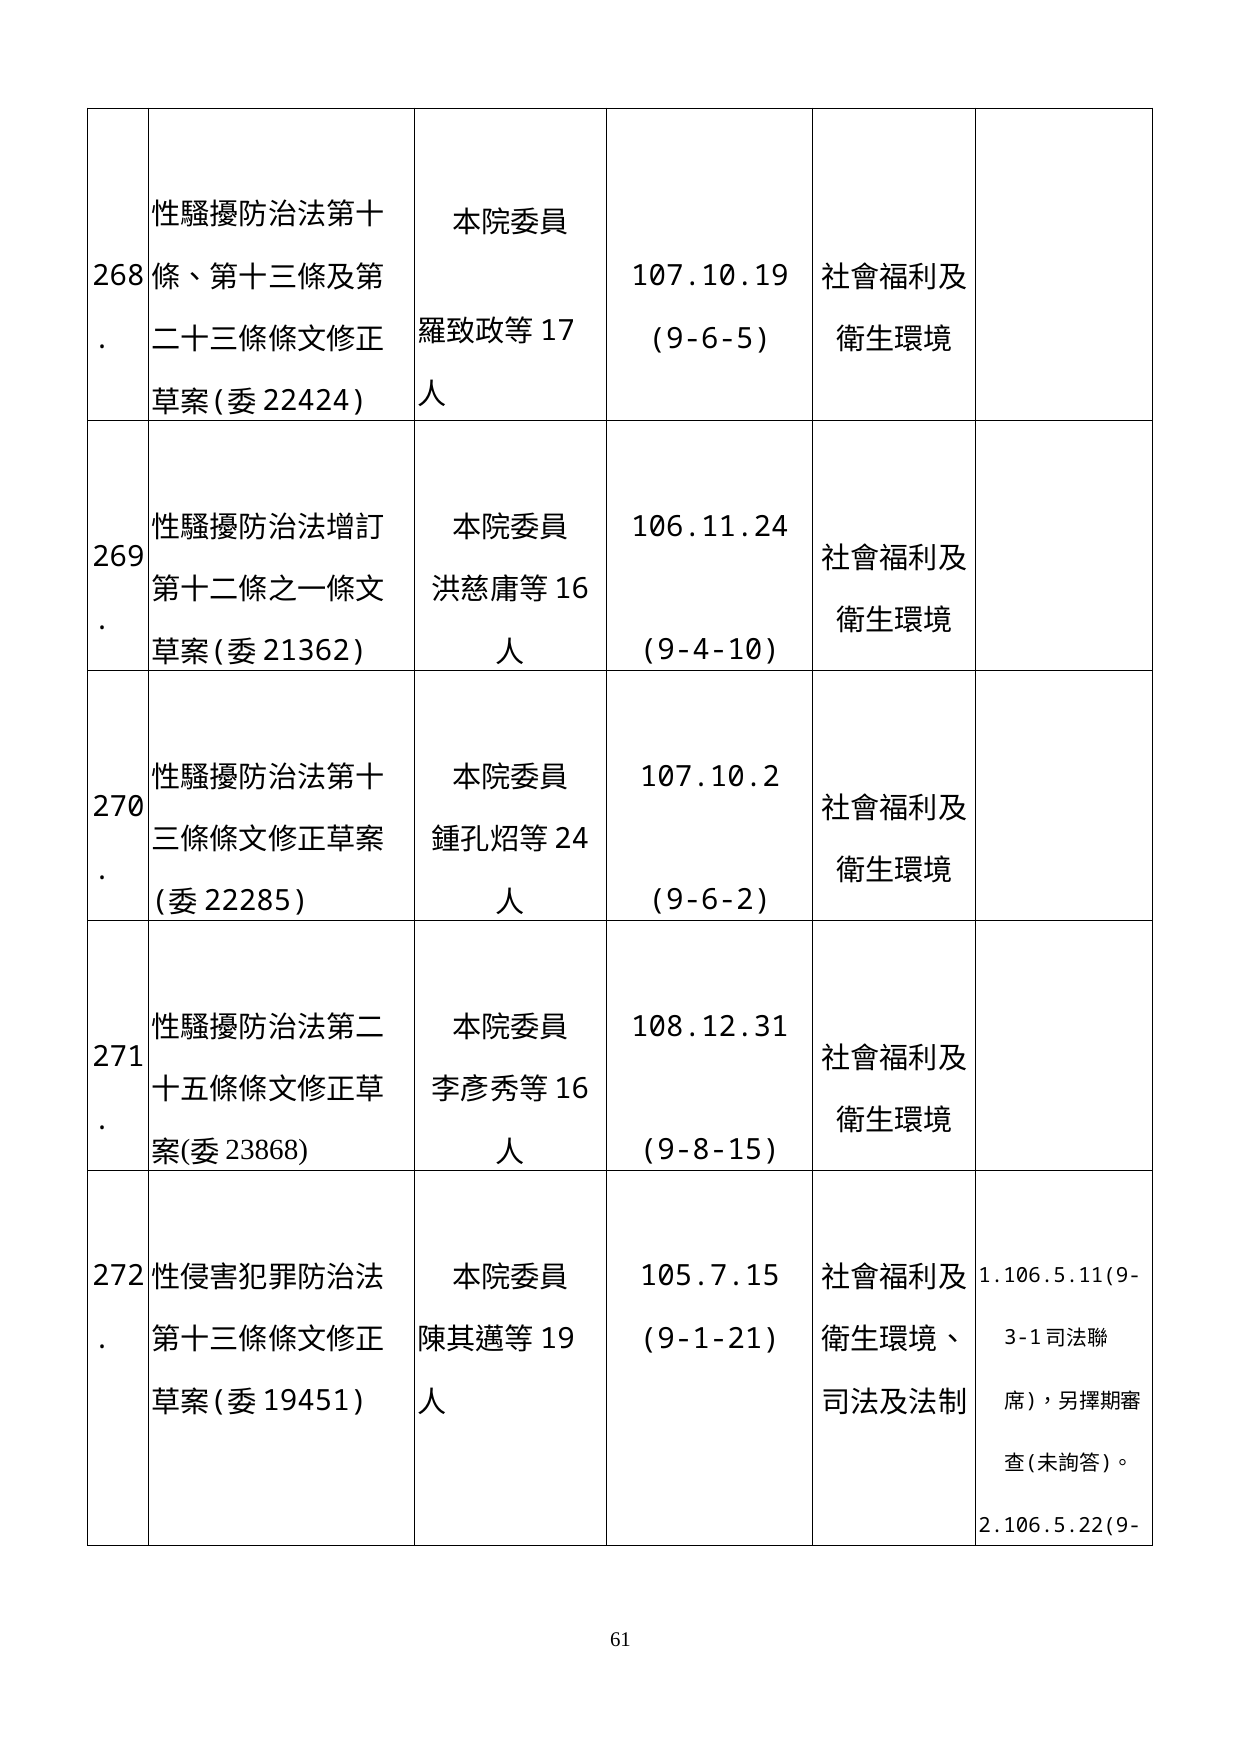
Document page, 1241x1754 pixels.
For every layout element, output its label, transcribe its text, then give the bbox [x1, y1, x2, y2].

table_cell [88, 109, 148, 420]
table_cell 本院委員 陳其邁等19人 [415, 1171, 606, 1545]
table_cell 社會福利及衛生環境 [813, 671, 975, 920]
table_cell [976, 421, 1152, 670]
table_cell 性騷擾防治法第二十五條條文修正草案(委23868) [149, 921, 414, 1170]
table_cell 本院委員 李彥秀等16人 [415, 921, 606, 1170]
table_cell 本院委員 洪慈庸等16人 [415, 421, 606, 670]
table_cell 社會福利及衛生環境 [813, 921, 975, 1170]
table_cell 社會福利及衛生環境 [813, 421, 975, 670]
table_cell 1.106.5.11(9-3-1司法聯席)，另擇期審查(未詢答)。 2.106.5.22(9- [976, 1171, 1152, 1545]
table_cell [976, 921, 1152, 1170]
table_cell 性騷擾防治法第十條、第十三條及第二十三條條文修正草案(委22424) [149, 109, 414, 420]
table_cell 社會福利及衛生環境 [813, 109, 975, 420]
table_cell [88, 1171, 148, 1545]
table_cell 本院委員 鍾孔炤等24人 [415, 671, 606, 920]
table_cell 107.10.19 (9-6-5) [607, 109, 812, 420]
table_cell 106.11.24 (9-4-10) [607, 421, 812, 670]
table_cell [976, 671, 1152, 920]
table_cell [88, 671, 148, 920]
table_cell 社會福利及衛生環境、司法及法制 [813, 1171, 975, 1545]
table_cell [88, 921, 148, 1170]
table_cell 性騷擾防治法增訂第十二條之一條文草案(委21362) [149, 421, 414, 670]
table_cell 105.7.15 (9-1-21) [607, 1171, 812, 1545]
table_cell [88, 421, 148, 670]
table_cell 性侵害犯罪防治法第十三條條文修正草案(委19451) [149, 1171, 414, 1545]
table_cell 107.10.2 (9-6-2) [607, 671, 812, 920]
table_cell [976, 109, 1152, 420]
table_cell 108.12.31 (9-8-15) [607, 921, 812, 1170]
table_cell 性騷擾防治法第十三條條文修正草案(委22285) [149, 671, 414, 920]
table_cell 本院委員 羅致政等17人 [415, 109, 606, 420]
